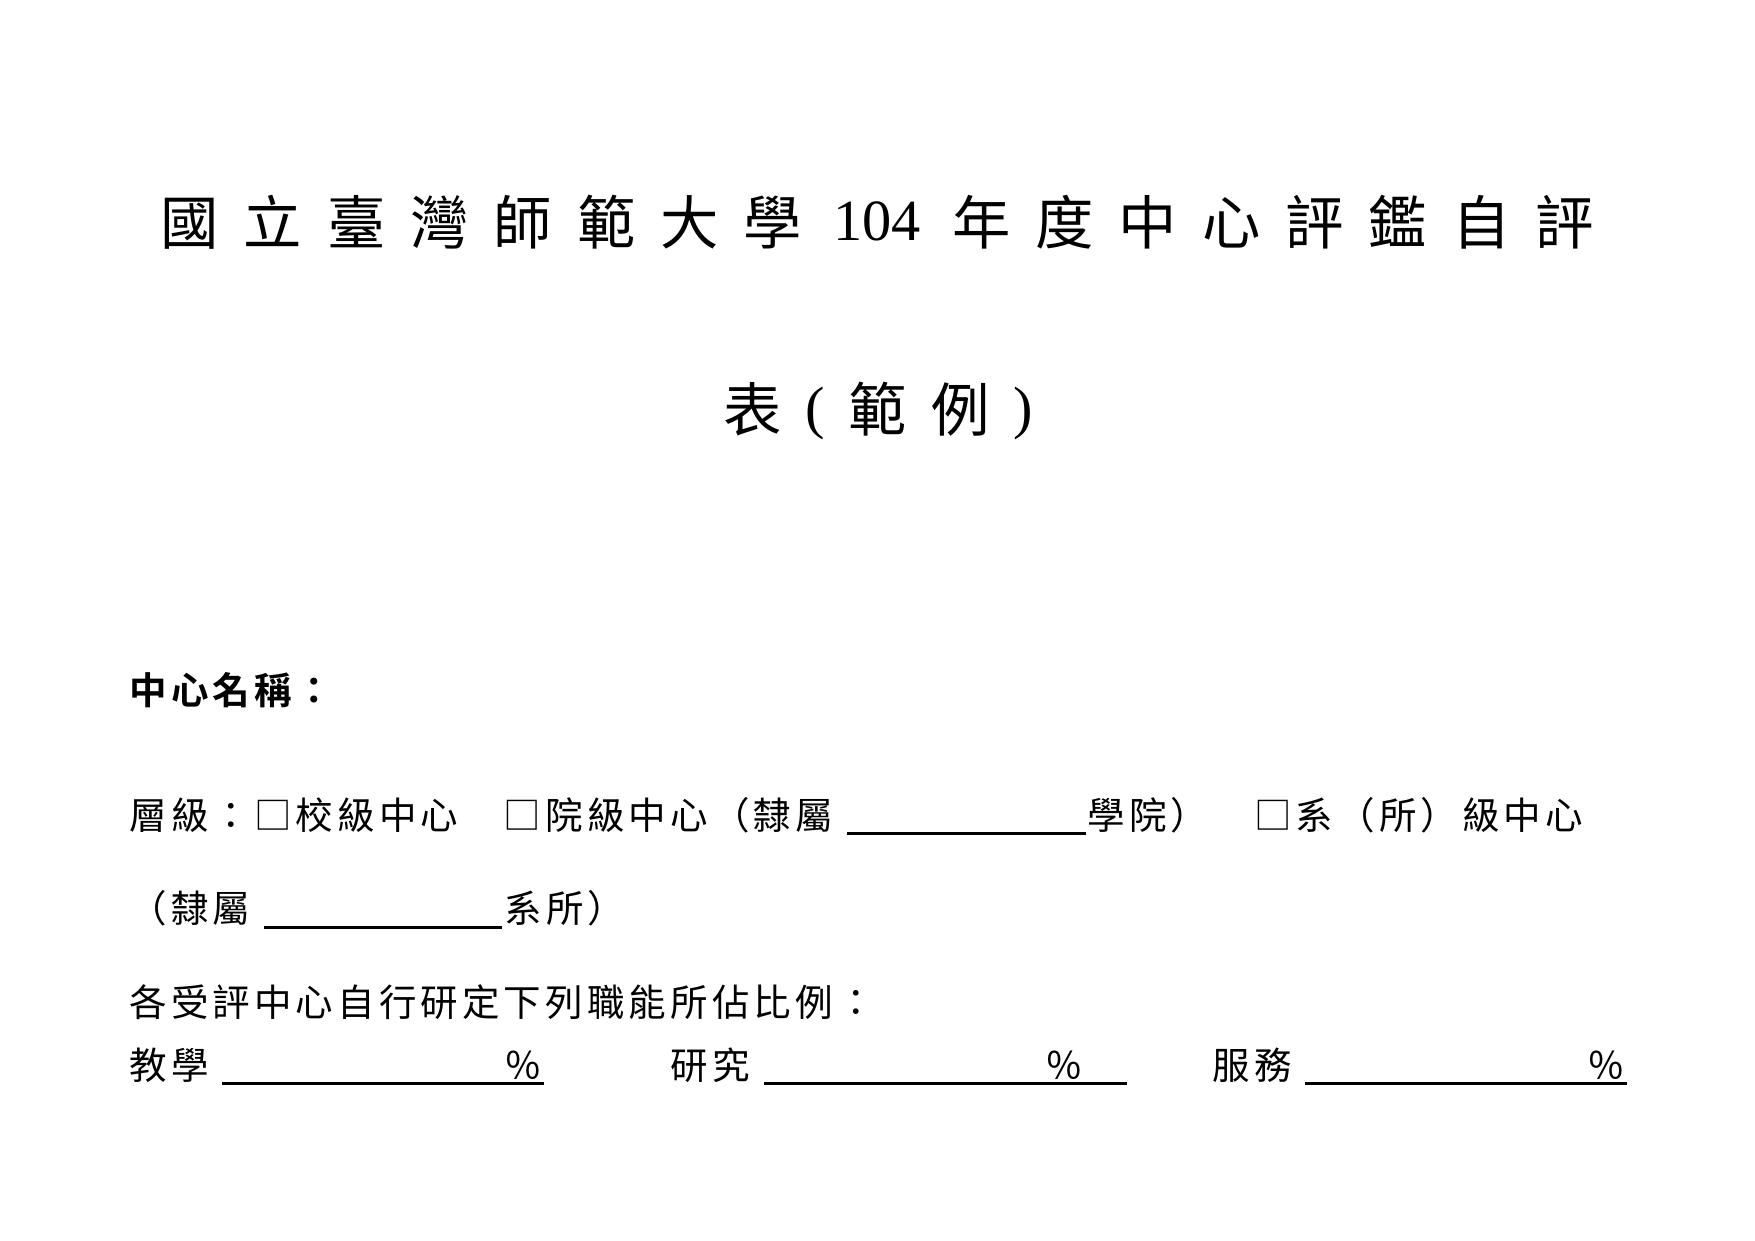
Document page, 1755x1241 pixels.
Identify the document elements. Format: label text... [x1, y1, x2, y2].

text 層級：□校級中心 □院級中心（隸屬 學院） □系（所）級中心（隸屬 系所） [127, 771, 1627, 927]
text 教學 ％ 研究 ％ 服務 ％ [127, 1021, 1627, 1083]
text 各受評中心自行研定下列職能所佔比例： [127, 958, 1627, 1021]
text 中心名稱： [127, 646, 1627, 708]
text 國立臺灣師範大學104年度中心評鑑自評表(範例) [127, 146, 1627, 458]
